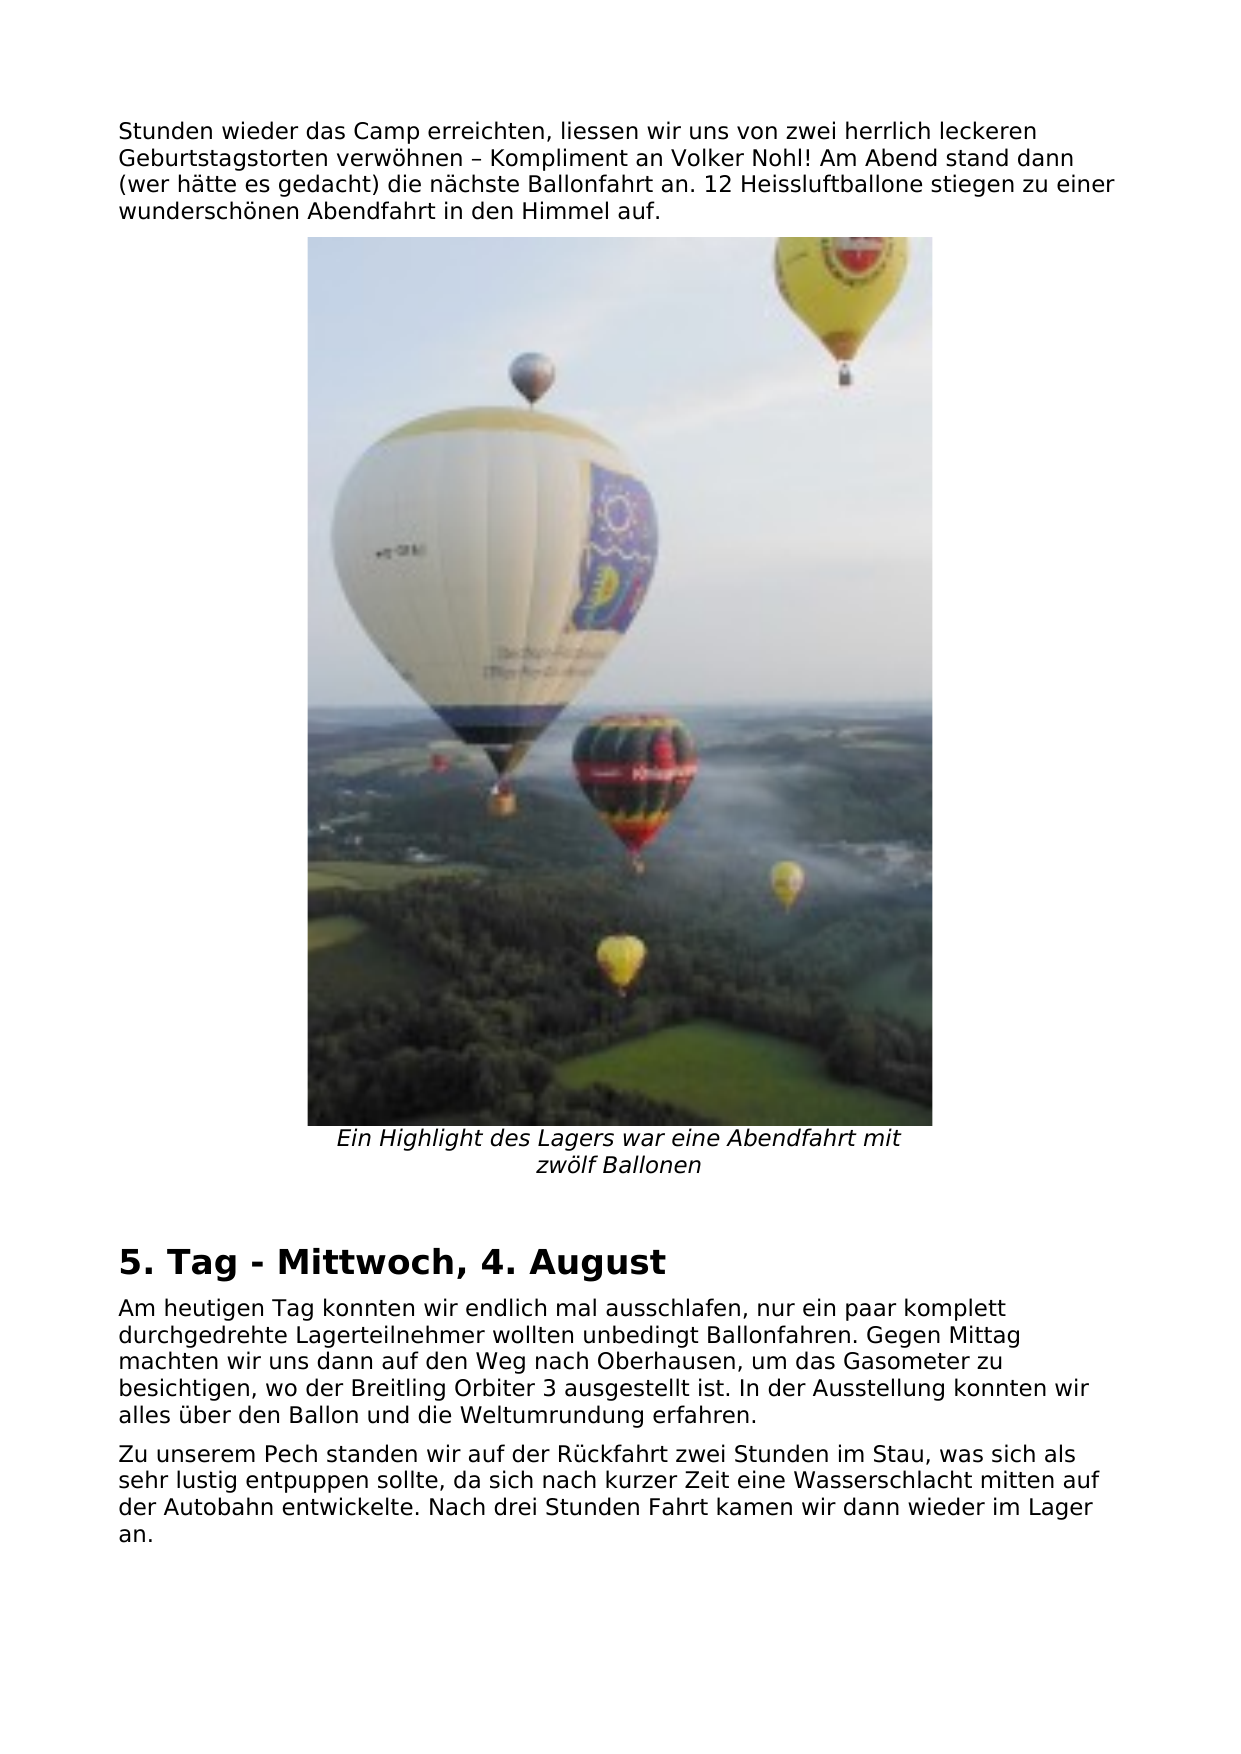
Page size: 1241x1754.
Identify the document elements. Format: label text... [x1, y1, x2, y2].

text Stunden wieder das Camp erreichten, liessen wir uns von zwei herrlich leckeren Geburtstagstorten verwöhnen – Kompliment an Volker Nohl! Am Abend stand dann (wer hätte es gedacht) die nächste Ballonfahrt an. 12 Heissluftballone stiegen zu einer wunderschönen Abendfahrt in den Himmel auf. [118, 118, 1122, 225]
picture [307, 237, 933, 1126]
subtitle 5. Tag - Mittwoch, 4. August [118, 1243, 1122, 1283]
text Am heutigen Tag konnten wir endlich mal ausschlafen, nur ein paar komplett durchgedrehte Lagerteilnehmer wollten unbedingt Ballonfahren. Gegen Mittag machten wir uns dann auf den Weg nach Oberhausen, um das Gasometer zu besichtigen, wo der Breitling Orbiter 3 ausgestellt ist. In der Ausstellung konnten wir alles über den Ballon und die Weltumrundung erfahren. [118, 1295, 1122, 1428]
text Zu unserem Pech standen wir auf der Rückfahrt zwei Stunden im Stau, was sich als sehr lustig entpuppen sollte, da sich nach kurzer Zeit eine Wasserschlacht mitten auf der Autobahn entwickelte. Nach drei Stunden Fahrt kamen wir dann wieder im Lager an. [118, 1441, 1122, 1548]
text Ein Highlight des Lagers war eine Abendfahrt mit zwölf Ballonen [308, 1126, 933, 1178]
